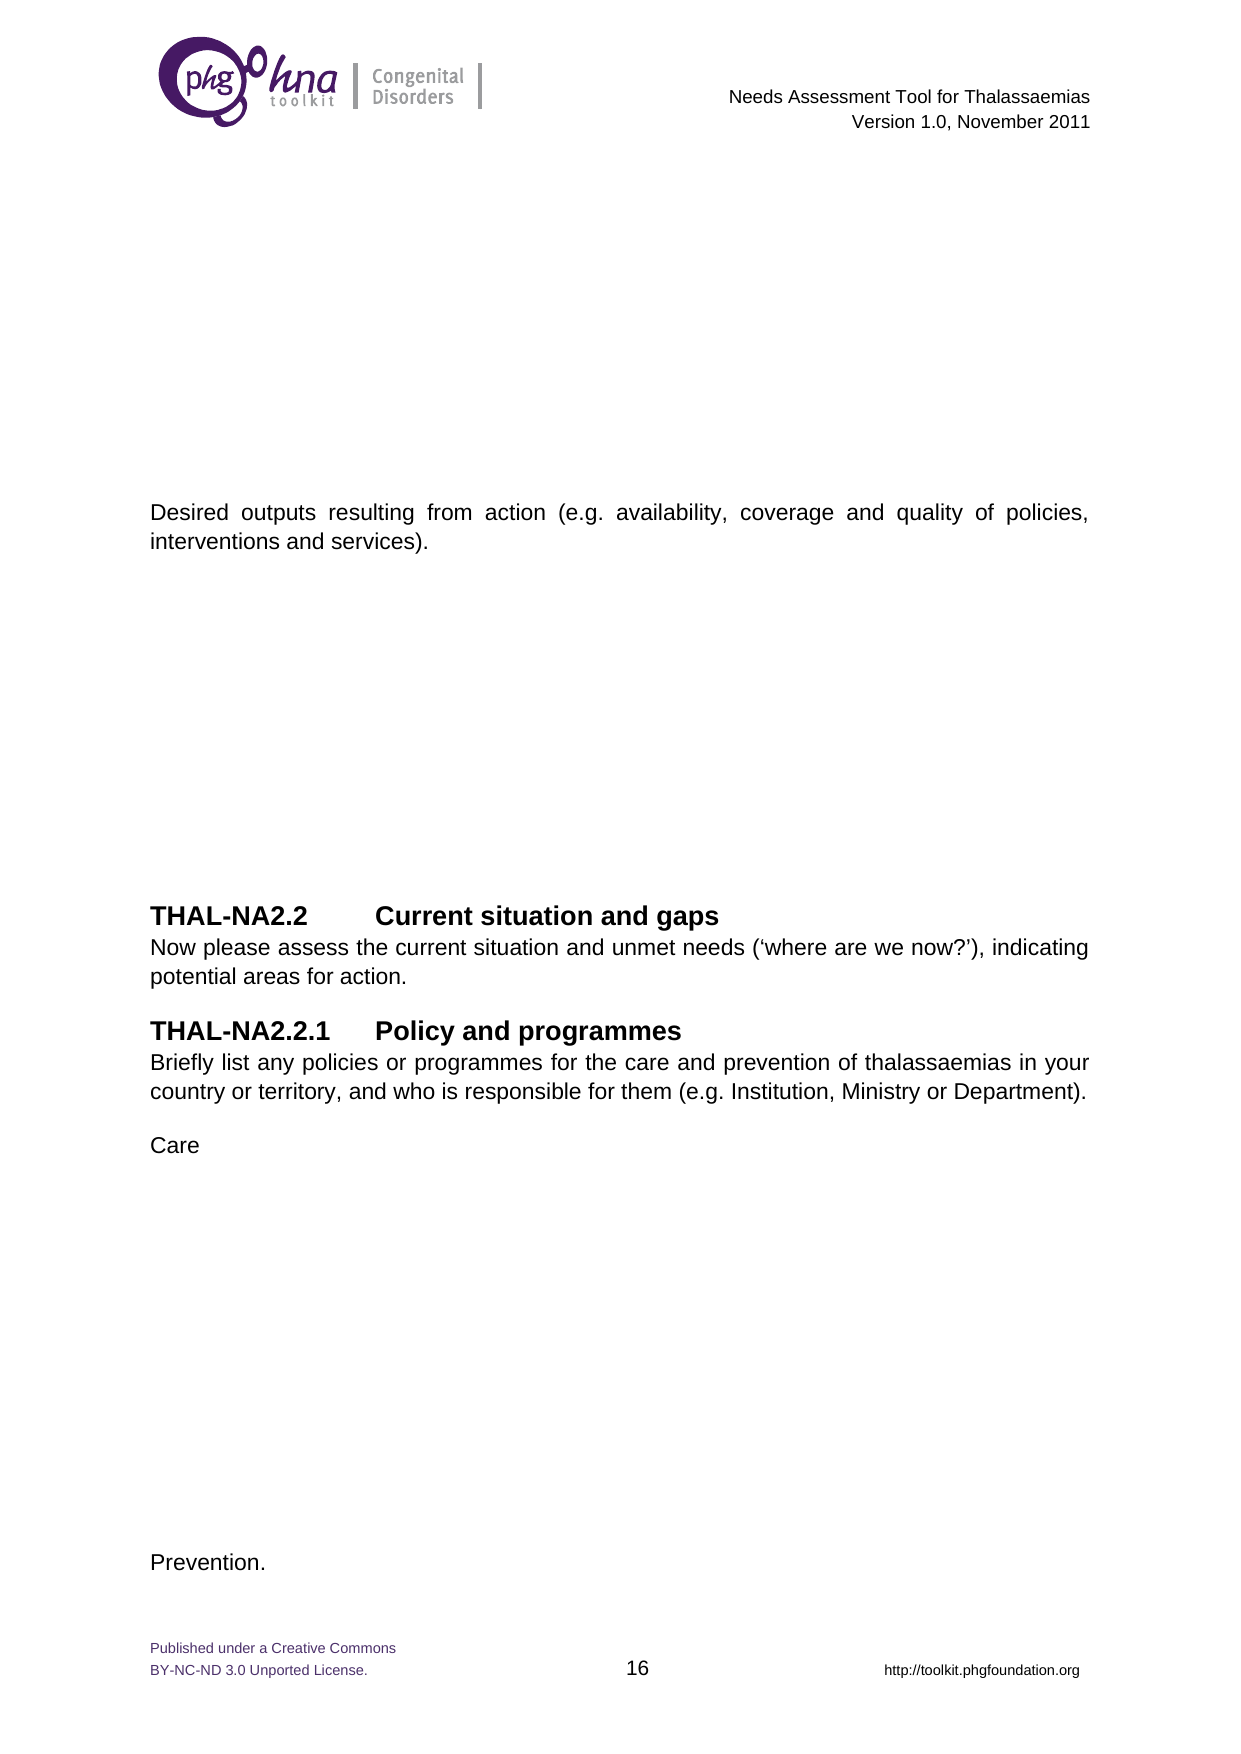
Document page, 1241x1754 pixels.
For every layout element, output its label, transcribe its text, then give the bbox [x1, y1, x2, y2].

subtitle Desired outputs resulting from action (e.g. availability, coverage and quality of policies, interventions and services). [150, 496, 1090, 554]
text Now please assess the current situation and unmet needs (‘where are we now?’), indicating potential areas for action. [150, 931, 1090, 989]
subtitle Care [150, 1129, 1090, 1158]
subtitle THAL-NA2.2 Current situation and gaps [150, 900, 1090, 931]
text Briefly list any policies or programmes for the care and prevention of thalassaemias in your country or territory, and who is responsible for them (e.g. Institution, Ministry or Department). [150, 1046, 1090, 1104]
subtitle Prevention. [150, 1546, 1090, 1575]
subtitle THAL-NA2.2.1 Policy and programmes [150, 1014, 1090, 1046]
